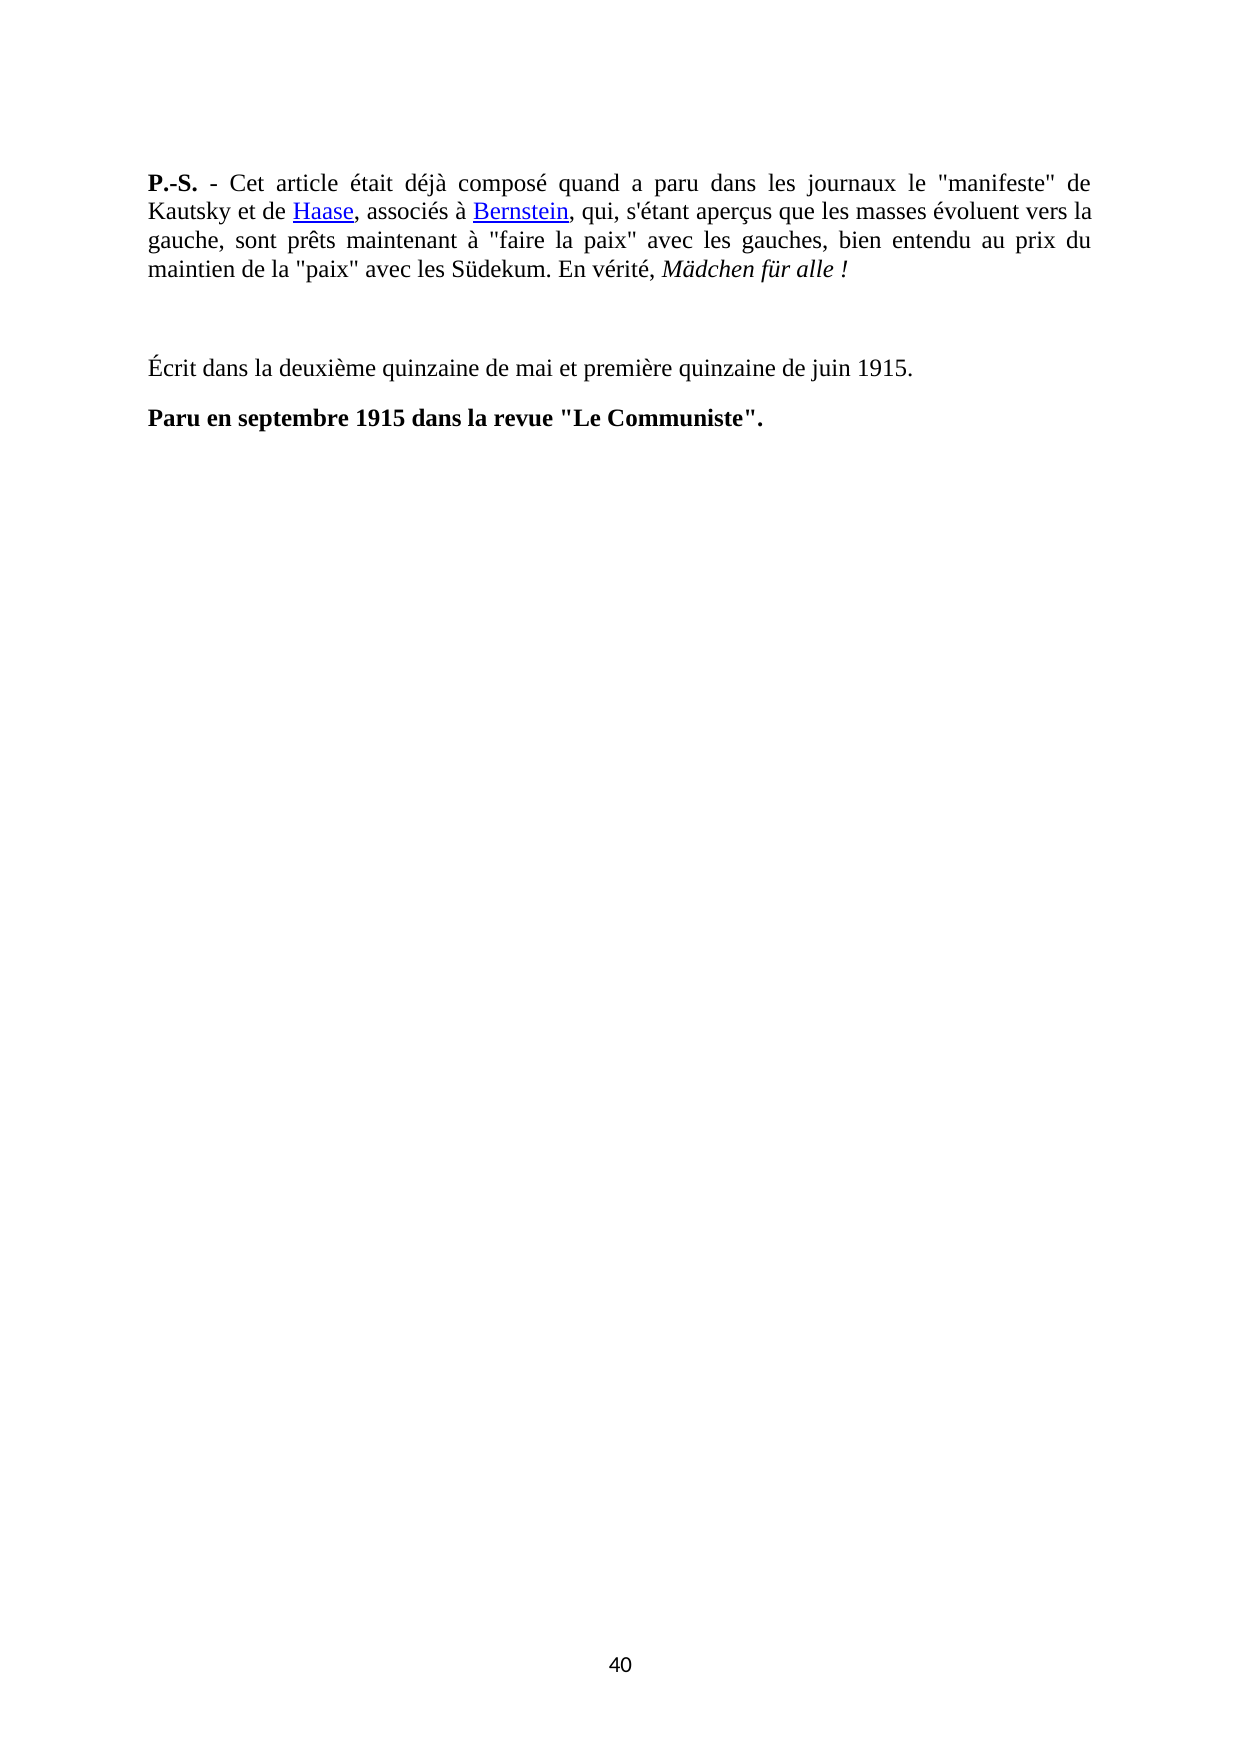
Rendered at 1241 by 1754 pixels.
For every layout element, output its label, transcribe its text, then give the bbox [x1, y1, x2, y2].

text P.-S. - Cet article était déjà composé quand a paru dans les journaux le "manifeste" de Kautsky et de Haase, associés à Bernstein, qui, s'étant aperçus que les masses évoluent vers la gauche, sont prêts maintenant à "faire la paix" avec les gauches, bien entendu au prix du maintien de la "paix" avec les Südekum. En vérité, Mädchen für alle ! [148, 168, 1093, 283]
text Écrit dans la deuxième quinzaine de mai et première quinzaine de juin 1915. [148, 353, 1093, 382]
text Paru en septembre 1915 dans la revue "Le Communiste". [148, 403, 1093, 431]
